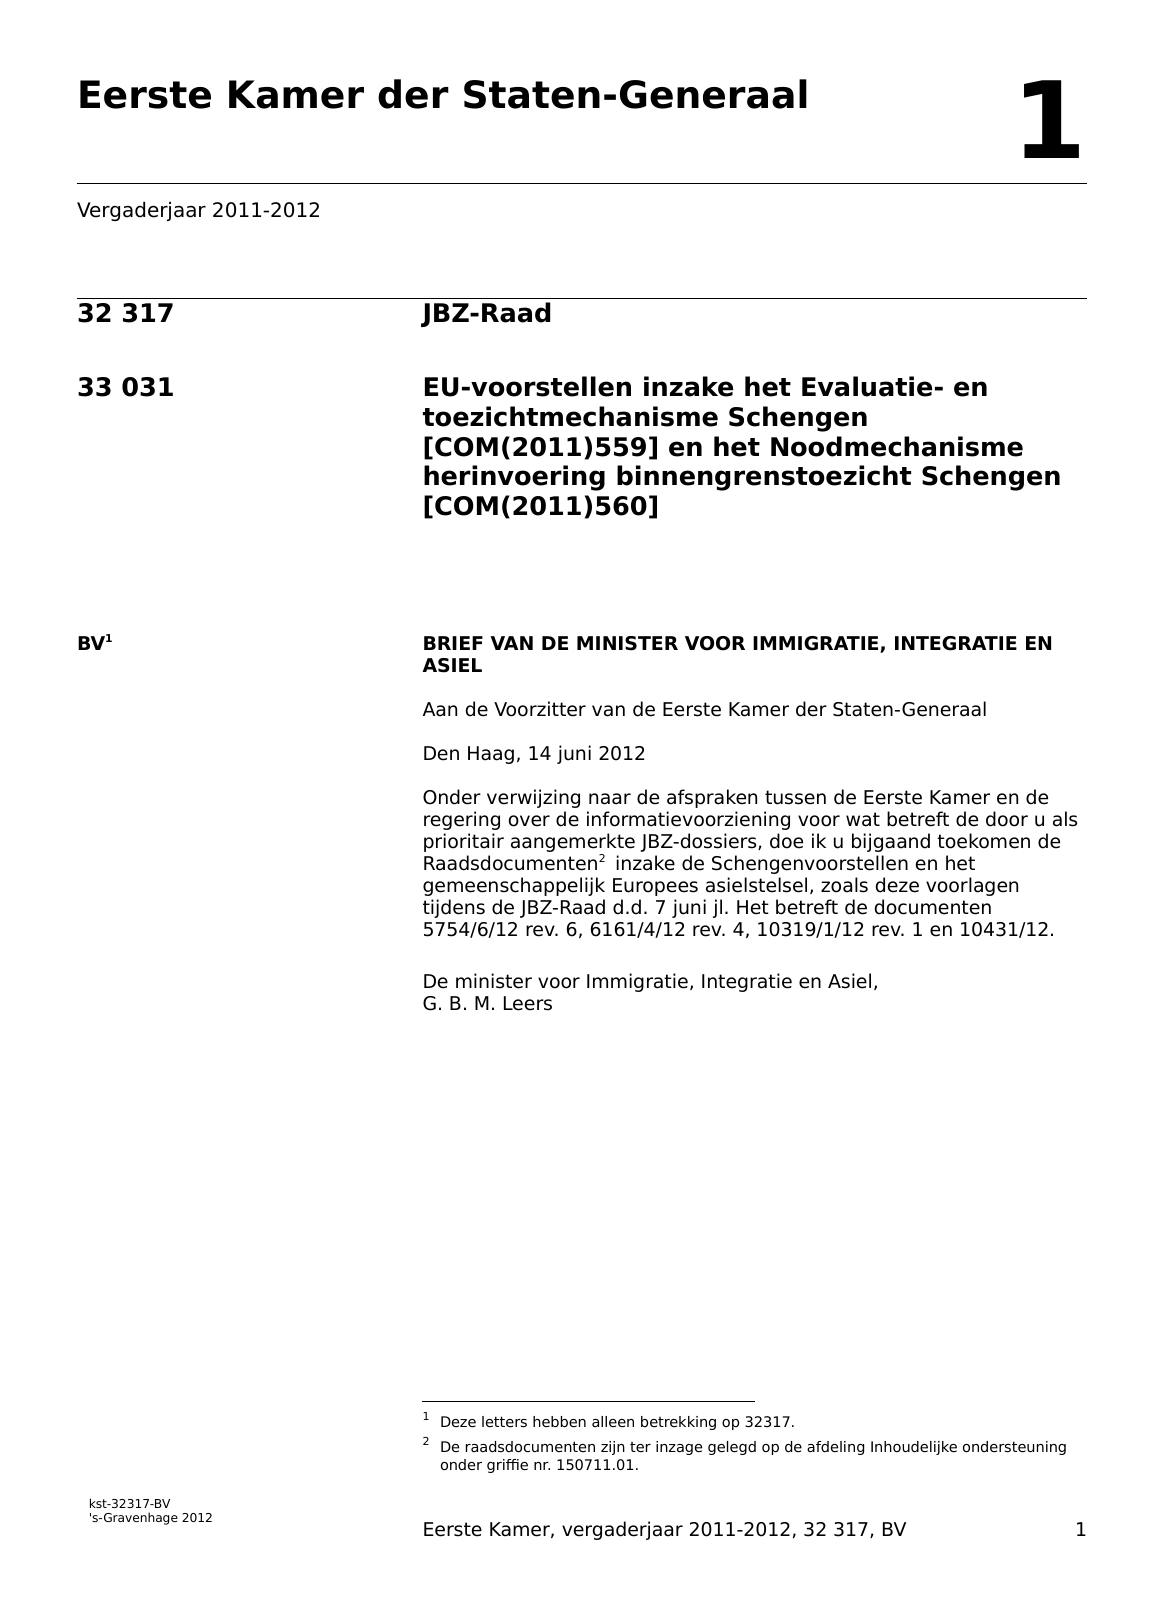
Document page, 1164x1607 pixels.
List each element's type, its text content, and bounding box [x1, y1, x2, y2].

subtitle 32 317 JBZ-Raad [77, 299, 1087, 329]
text Den Haag, 14 juni 2012 [422, 743, 1087, 765]
subtitle BV BRIEF VAN DE MINISTER VOOR IMMIGRATIE, INTEGRATIE EN ASIEL [77, 632, 1087, 676]
subtitle 33 031 EU-voorstellen inzake het Evaluatie- en toezichtmechanisme Schengen [COM(2011)559] en het Noodmechanisme herinvoering binnengrenstoezicht Schengen [COM(2011)560] [77, 373, 1087, 521]
text 's-Gravenhage 2012 [88, 1511, 323, 1525]
text De raadsdocumenten zijn ter inzage gelegd op de afdeling Inhoudelijke ondersteuning onder griffie nr. 150711.01. [422, 1435, 1087, 1474]
text Deze letters hebben alleen betrekking op 32317. [422, 1410, 1087, 1432]
text Onder verwijzing naar de afspraken tussen de Eerste Kamer en de regering over de informatievoorziening voor wat betreft de door u als prioritair aangemerkte JBZ-dossiers, doe ik u bijgaand toekomen de Raadsdocumenten inzake de Schengenvoorstellen en het gemeenschappelijk Europees asielstelsel, zoals deze voorlagen tijdens de JBZ-Raad d.d. 7 juni jl. Het betreft de documenten 5754/6/12 rev. 6, 6161/4/12 rev. 4, 10319/1/12 rev. 1 en 10431/12. [422, 787, 1087, 941]
text Aan de Voorzitter van de Eerste Kamer der Staten-Generaal [422, 699, 1087, 721]
table_cell Vergaderjaar 2011-2012 [77, 184, 1087, 298]
table_header 1 [886, 59, 1087, 183]
table_header Eerste Kamer der Staten-Generaal [77, 59, 886, 183]
text kst-32317-BV [88, 1497, 323, 1511]
text De minister voor Immigratie, Integratie en Asiel, G. B. M. Leers [422, 971, 1087, 1015]
